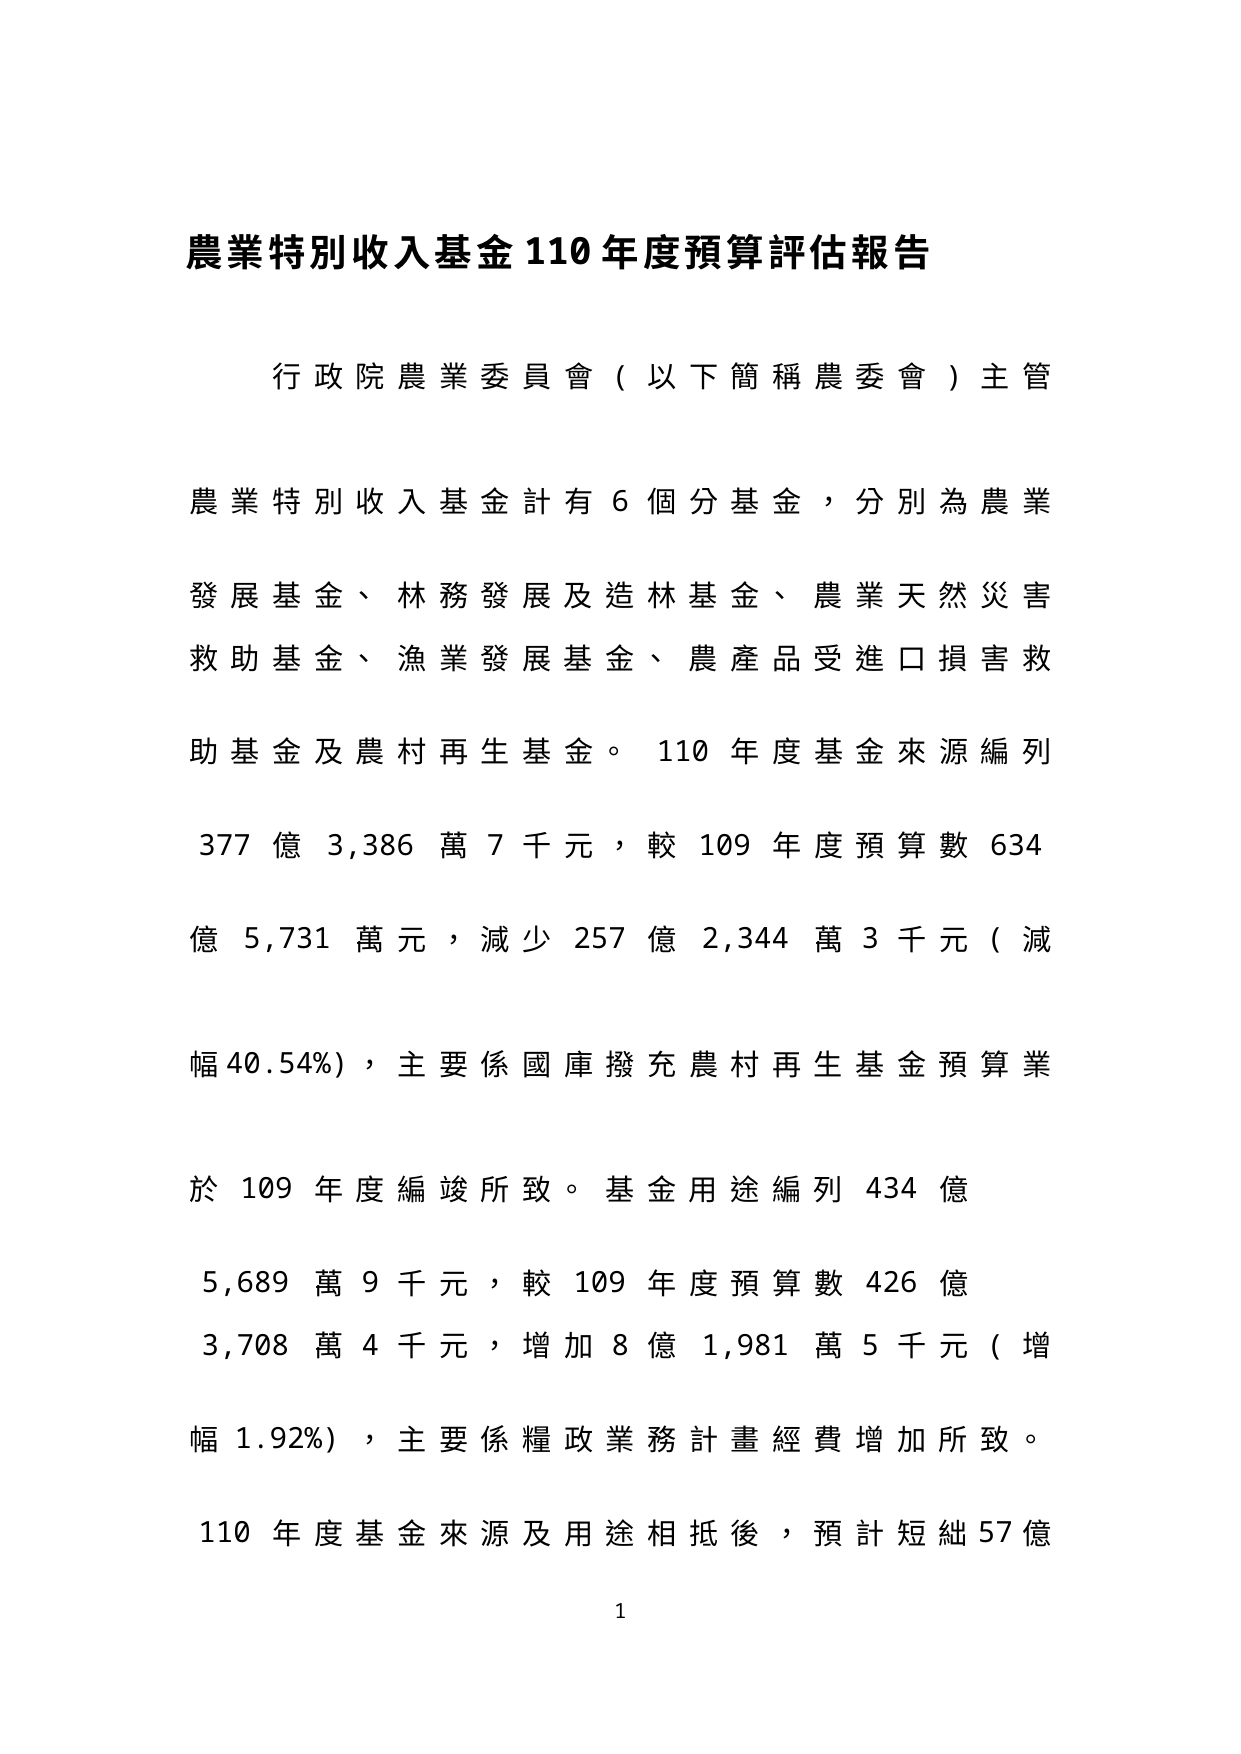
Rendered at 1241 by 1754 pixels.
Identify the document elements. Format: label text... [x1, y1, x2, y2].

text 農業特別收入基金110年度預算評估報告 [183, 177, 1058, 302]
text 行政院農業委員會(以下簡稱農委會)主管農業特別收入基金計有6個分基金，分別為農業發展基金、林務發展及造林基金、農業天然災害救助基金、漁業發展基金、農產品受進口損害救助基金及農村再生基金。110年度基金來源編列377億3,386萬7千元，較109年度預算數634億5,731萬元，減少257億2,344萬3千元(減幅40.54%)，主要係國庫撥充農村再生基金預算業於109年度編竣所致。基金用途編列434億5,689萬9千元，較109年度預算數426億3,708萬4千元，增加8億1,981萬5千元(增幅1.92%)，主要係糧政業務計畫經費增加所致。110年度基金來源及用途相抵後，預計短絀57億 [183, 302, 1058, 1552]
